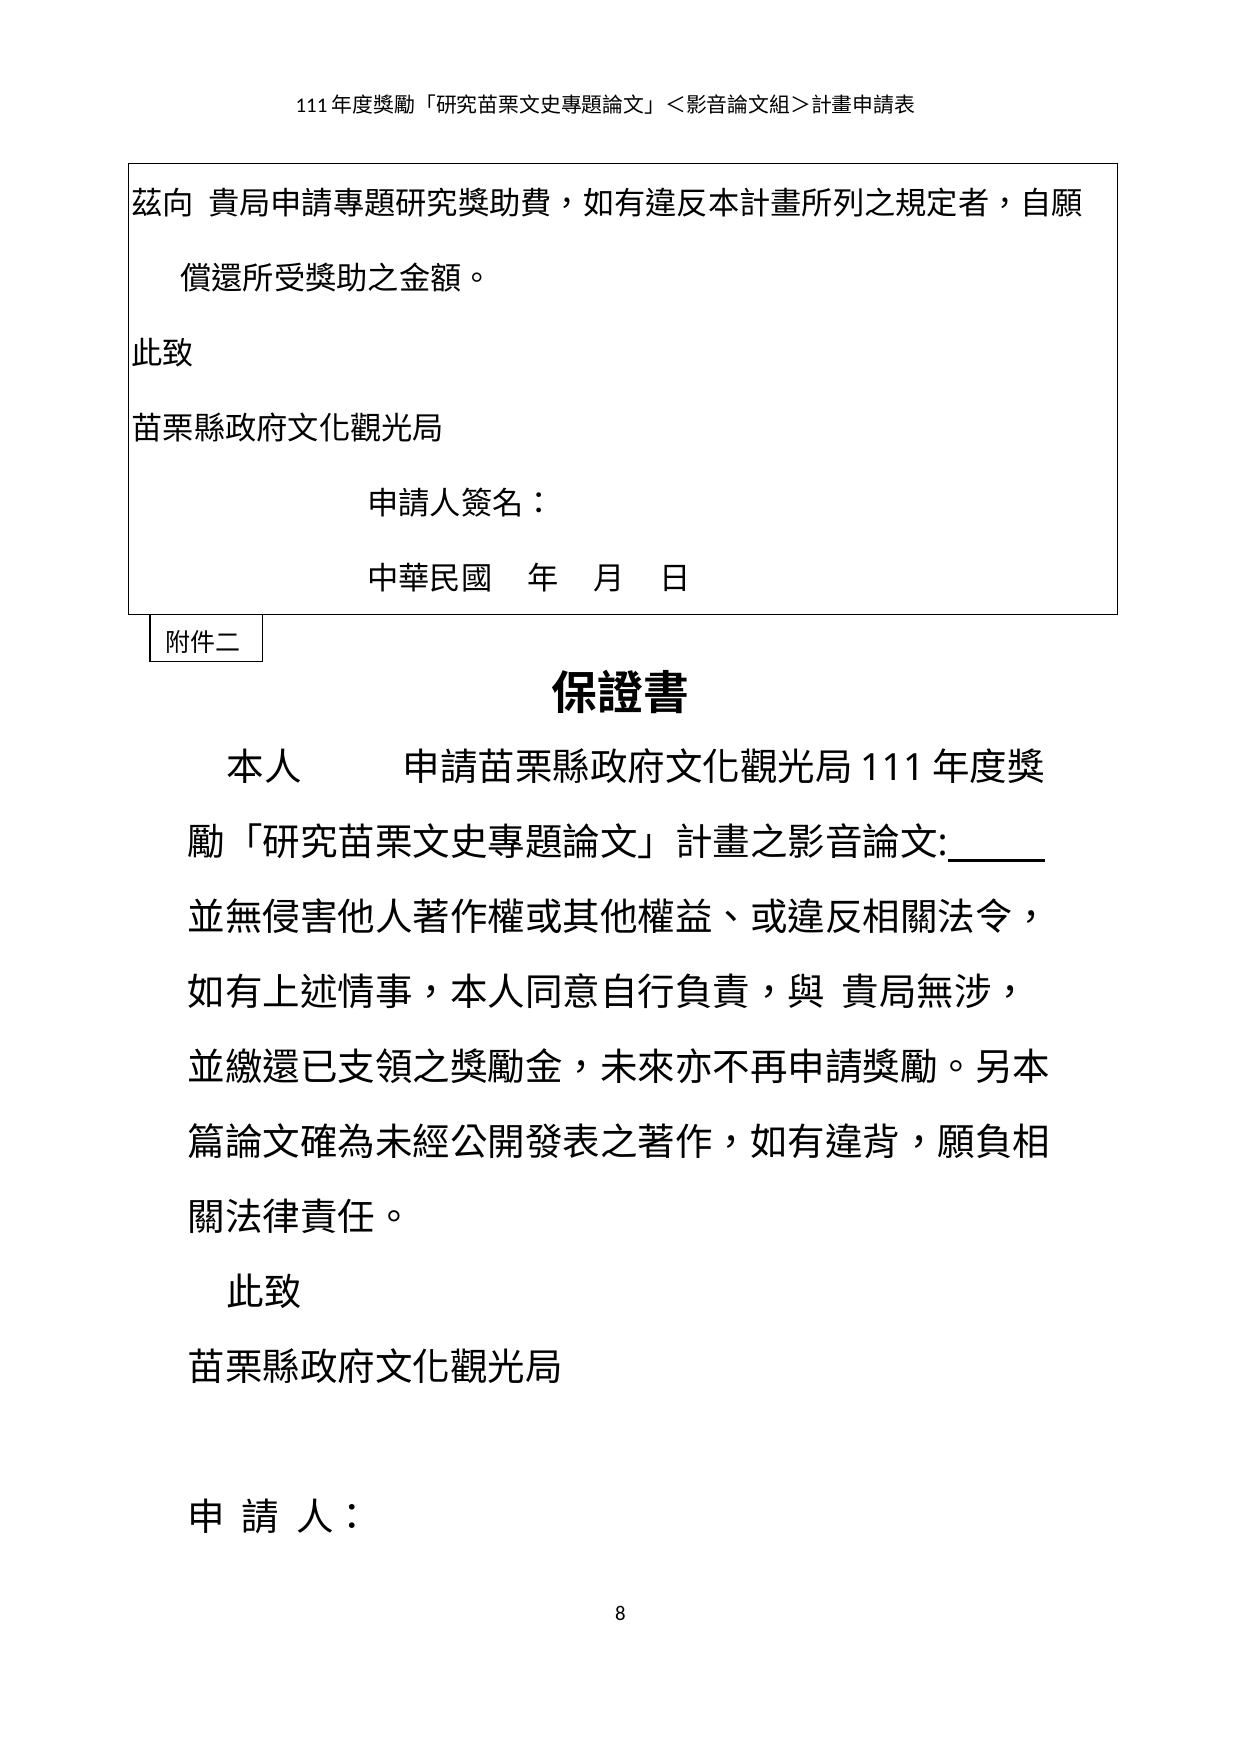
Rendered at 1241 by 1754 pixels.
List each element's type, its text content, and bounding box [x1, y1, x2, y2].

text 苗栗縣政府文化觀光局 [187, 1327, 1053, 1402]
text 本人 申請苗栗縣政府文化觀光局111年度獎勵「研究苗栗文史專題論文」計畫之影音論文: 並無侵害他人著作權或其他權益、或違反相關法令，如有上述情事，本人同意自行負責，與 貴局無涉，並繳還已支領之獎勵金，未來亦不再申請獎勵。另本篇論文確為未經公開發表之著作，如有違背，願負相關法律責任。 [187, 727, 1053, 1252]
text 申 請 人： [187, 1477, 1053, 1552]
text 此致 [187, 1252, 1053, 1327]
text 保證書 [187, 652, 1053, 727]
text 附件二 [165, 622, 248, 654]
table_cell 茲向 貴局申請專題研究獎助費，如有違反本計畫所列之規定者，自願 償還所受獎助之金額。 此致 苗栗縣政府文化觀光局 申請人簽名： 中華民國 年 月 日 [129, 164, 1117, 613]
